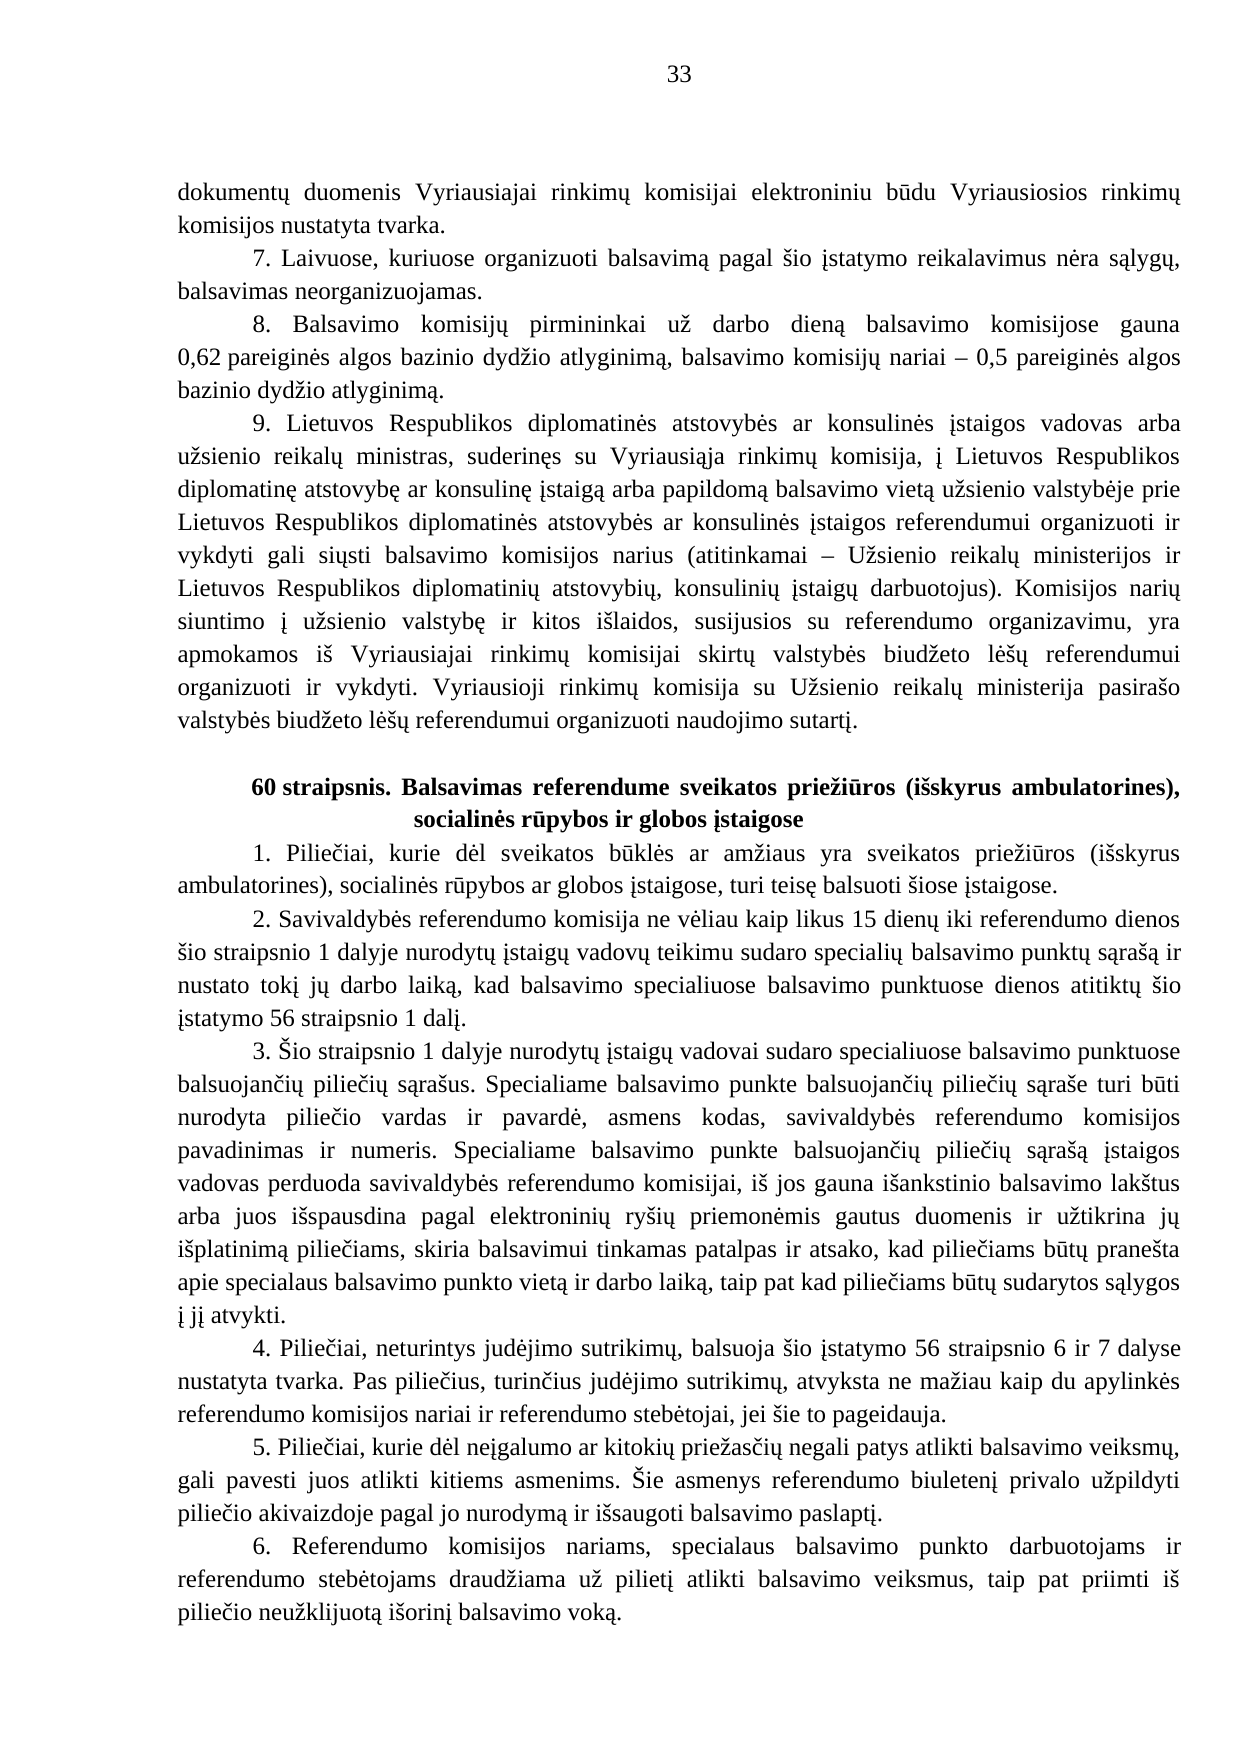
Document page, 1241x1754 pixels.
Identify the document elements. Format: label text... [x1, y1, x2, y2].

text dokumentų duomenis Vyriausiajai rinkimų komisijai elektroniniu būdu Vyriausiosios rinkimų komisijos nustatyta tvarka. [177, 177, 1181, 239]
text 2. Savivaldybės referendumo komisija ne vėliau kaip likus 15 dienų iki referendumo dienos šio straipsnio 1 dalyje nurodytų įstaigų vadovų teikimu sudaro specialių balsavimo punktų sąrašą ir nustato tokį jų darbo laiką, kad balsavimo specialiuose balsavimo punktuose dienos atitiktų šio įstatymo 56 straipsnio 1 dalį. [177, 904, 1181, 1031]
text 60 straipsnis. Balsavimas referendume sveikatos priežiūros (išskyrus ambulatorines), socialinės rūpybos ir globos įstaigose [251, 772, 1181, 833]
text 4. Piliečiai, neturintys judėjimo sutrikimų, balsuoja šio įstatymo 56 straipsnio 6 ir 7 dalyse nustatyta tvarka. Pas piliečius, turinčius judėjimo sutrikimų, atvyksta ne mažiau kaip du apylinkės referendumo komisijos nariai ir referendumo stebėtojai, jei šie to pageidauja. [177, 1333, 1181, 1428]
text 6. Referendumo komisijos nariams, specialaus balsavimo punkto darbuotojams ir referendumo stebėtojams draudžiama už pilietį atlikti balsavimo veiksmus, taip pat priimti iš piliečio neužklijuotą išorinį balsavimo voką. [177, 1531, 1181, 1626]
text 3. Šio straipsnio 1 dalyje nurodytų įstaigų vadovai sudaro specialiuose balsavimo punktuose balsuojančių piliečių sąrašus. Specialiame balsavimo punkte balsuojančių piliečių sąraše turi būti nurodyta piliečio vardas ir pavardė, asmens kodas, savivaldybės referendumo komisijos pavadinimas ir numeris. Specialiame balsavimo punkte balsuojančių piliečių sąrašą įstaigos vadovas perduoda savivaldybės referendumo komisijai, iš jos gauna išankstinio balsavimo lakštus arba juos išspausdina pagal elektroninių ryšių priemonėmis gautus duomenis ir užtikrina jų išplatinimą piliečiams, skiria balsavimui tinkamas patalpas ir atsako, kad piliečiams būtų pranešta apie specialaus balsavimo punkto vietą ir darbo laiką, taip pat kad piliečiams būtų sudarytos sąlygos į jį atvykti. [177, 1036, 1181, 1329]
text 1. Piliečiai, kurie dėl sveikatos būklės ar amžiaus yra sveikatos priežiūros (išskyrus ambulatorines), socialinės rūpybos ar globos įstaigose, turi teisę balsuoti šiose įstaigose. [177, 838, 1181, 899]
text 8. Balsavimo komisijų pirmininkai už darbo dieną balsavimo komisijose gauna 0,62 pareiginės algos bazinio dydžio atlyginimą, balsavimo komisijų nariai – 0,5 pareiginės algos bazinio dydžio atlyginimą. [177, 309, 1181, 404]
text 7. Laivuose, kuriuose organizuoti balsavimą pagal šio įstatymo reikalavimus nėra sąlygų, balsavimas neorganizuojamas. [177, 243, 1181, 305]
text 9. Lietuvos Respublikos diplomatinės atstovybės ar konsulinės įstaigos vadovas arba užsienio reikalų ministras, suderinęs su Vyriausiąja rinkimų komisija, į Lietuvos Respublikos diplomatinę atstovybę ar konsulinę įstaigą arba papildomą balsavimo vietą užsienio valstybėje prie Lietuvos Respublikos diplomatinės atstovybės ar konsulinės įstaigos referendumui organizuoti ir vykdyti gali siųsti balsavimo komisijos narius (atitinkamai – Užsienio reikalų ministerijos ir Lietuvos Respublikos diplomatinių atstovybių, konsulinių įstaigų darbuotojus). Komisijos narių siuntimo į užsienio valstybę ir kitos išlaidos, susijusios su referendumo organizavimu, yra apmokamos iš Vyriausiajai rinkimų komisijai skirtų valstybės biudžeto lėšų referendumui organizuoti ir vykdyti. Vyriausioji rinkimų komisija su Užsienio reikalų ministerija pasirašo valstybės biudžeto lėšų referendumui organizuoti naudojimo sutartį. [177, 408, 1181, 734]
text 5. Piliečiai, kurie dėl neįgalumo ar kitokių priežasčių negali patys atlikti balsavimo veiksmų, gali pavesti juos atlikti kitiems asmenims. Šie asmenys referendumo biuletenį privalo užpildyti piliečio akivaizdoje pagal jo nurodymą ir išsaugoti balsavimo paslaptį. [177, 1432, 1181, 1527]
